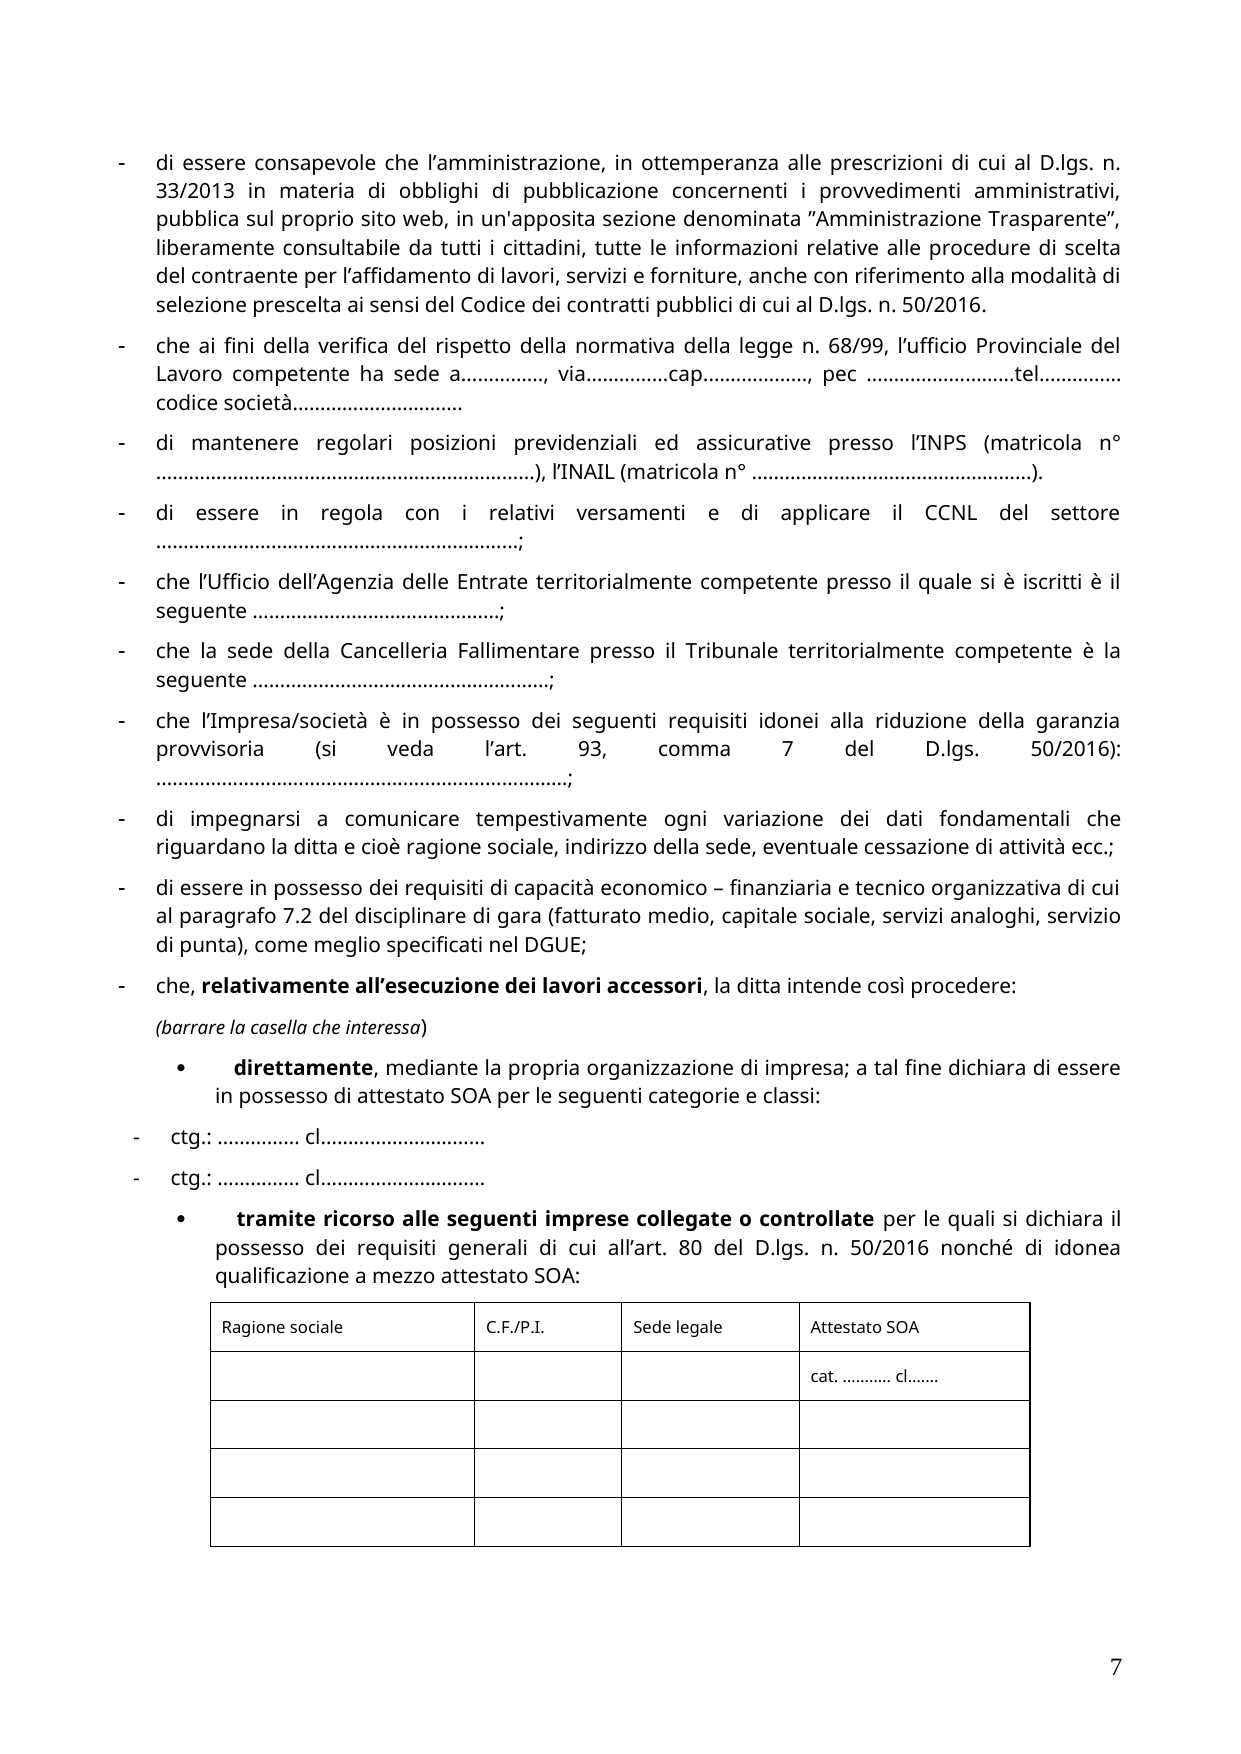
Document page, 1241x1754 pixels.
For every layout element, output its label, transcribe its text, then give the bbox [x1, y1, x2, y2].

table_header C.F./P.I. [475, 1303, 621, 1351]
table_cell [622, 1352, 799, 1399]
list di essere in possesso dei requisiti di capacità economico – finanziaria e tecnico organizzativa di cui al paragrafo 7.2 del disciplinare di gara (fatturato medio, capitale sociale, servizi analoghi, servizio di punta), come meglio specificati nel DGUE; [118, 873, 1122, 958]
table_cell [475, 1449, 621, 1497]
table_cell [211, 1449, 474, 1497]
list ctg.: …………… cl………………………… [133, 1122, 1122, 1151]
list di essere in regola con i relativi versamenti e di applicare il CCNL del settore …………………………………………………………; [118, 498, 1122, 555]
table_header Sede legale [622, 1303, 799, 1351]
list di impegnarsi a comunicare tempestivamente ogni variazione dei dati fondamentali che riguardano la ditta e cioè ragione sociale, indirizzo della sede, eventuale cessazione di attività ecc.; [118, 804, 1122, 861]
list che la sede della Cancelleria Fallimentare presso il Tribunale territorialmente competente è la seguente ………………………………………………; [118, 637, 1122, 693]
table_cell [622, 1498, 799, 1546]
list che ai fini della verifica del rispetto della normativa della legge n. 68/99, l’ufficio Provinciale del Lavoro competente ha sede a……………, via……………cap.………………, pec ………………………tel……………codice società…………………………. [118, 331, 1122, 416]
list ctg.: …………… cl………………………… [133, 1163, 1122, 1192]
list che l’Ufficio dell’Agenzia delle Entrate territorialmente competente presso il quale si è iscritti è il seguente ………………………………………; [118, 567, 1122, 624]
table_cell [475, 1498, 621, 1546]
table_cell [622, 1449, 799, 1497]
list di essere consapevole che l’amministrazione, in ottemperanza alle prescrizioni di cui al D.lgs. n. 33/2013 in materia di obblighi di pubblicazione concernenti i provvedimenti amministrativi, pubblica sul proprio sito web, in un'apposita sezione denominata ”Amministrazione Trasparente”, liberamente consultabile da tutti i cittadini, tutte le informazioni relative alle procedure di scelta del contraente per l’affidamento di lavori, servizi e forniture, anche con riferimento alla modalità di selezione prescelta ai sensi del Codice dei contratti pubblici di cui al D.lgs. n. 50/2016. [118, 148, 1122, 318]
list tramite ricorso alle seguenti imprese collegate o controllate per le quali si dichiara il possesso dei requisiti generali di cui all’art. 80 del D.lgs. n. 50/2016 nonché di idonea qualificazione a mezzo attestato SOA: [177, 1204, 1122, 1289]
table_cell [800, 1449, 1029, 1497]
table_cell [211, 1401, 474, 1448]
table_cell [800, 1498, 1029, 1546]
table_cell [475, 1352, 621, 1399]
table_header Ragione sociale [211, 1303, 474, 1351]
list che, relativamente all’esecuzione dei lavori accessori, la ditta intende così procedere: [118, 971, 1122, 999]
table_cell [211, 1498, 474, 1546]
list di mantenere regolari posizioni previdenziali ed assicurative presso l’INPS (matricola n° ……………………………………………………………), l’INAIL (matricola n° ……………………………………………). [118, 428, 1122, 485]
table_cell [622, 1401, 799, 1448]
list che l’Impresa/società è in possesso dei seguenti requisiti idonei alla riduzione della garanzia provvisoria (si veda l’art. 93, comma 7 del D.lgs. 50/2016): …………………………………………………………………; [118, 706, 1122, 791]
list direttamente, mediante la propria organizzazione di impresa; a tal fine dichiara di essere in possesso di attestato SOA per le seguenti categorie e classi: [177, 1053, 1122, 1110]
table_cell [475, 1401, 621, 1448]
table_cell [211, 1352, 474, 1399]
table_cell cat. ……….. cl.…… [800, 1352, 1029, 1399]
table_cell [800, 1401, 1029, 1448]
text (barrare la casella che interessa) [156, 1012, 1122, 1040]
table_header Attestato SOA [800, 1303, 1029, 1351]
